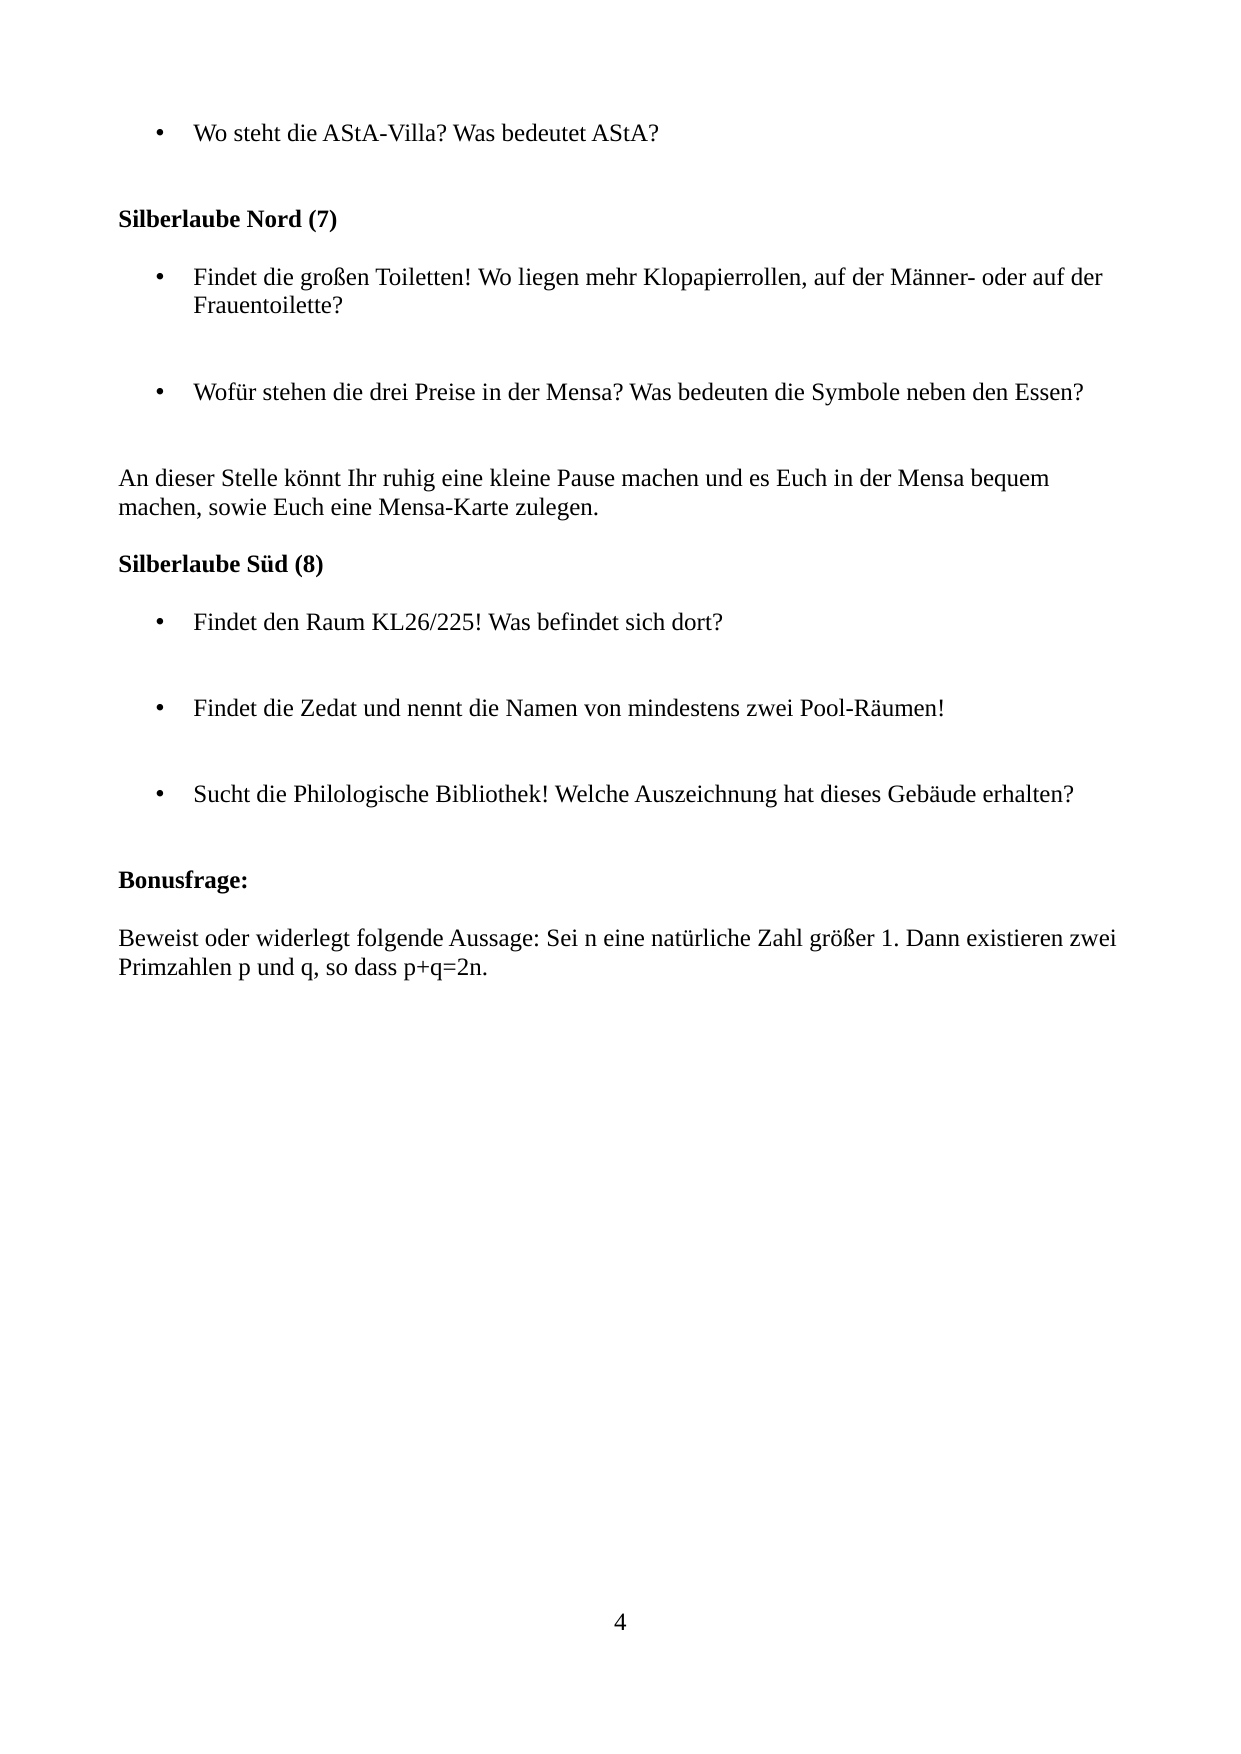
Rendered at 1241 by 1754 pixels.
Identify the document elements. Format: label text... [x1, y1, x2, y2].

text Beweist oder widerlegt folgende Aussage: Sei n eine natürliche Zahl größer 1. Dann existieren zwei Primzahlen p und q, so dass p+q=2n. [118, 923, 1122, 981]
list Findet den Raum KL26/225! Was befindet sich dort? [156, 607, 1122, 636]
list Findet die Zedat und nennt die Namen von mindestens zwei Pool-Räumen! [156, 693, 1122, 722]
list Sucht die Philologische Bibliothek! Welche Auszeichnung hat dieses Gebäude erhalten? [156, 779, 1122, 808]
text Bonusfrage: [118, 866, 1122, 894]
list Findet die großen Toiletten! Wo liegen mehr Klopapierrollen, auf der Männer- oder auf der Frauentoilette? [156, 262, 1122, 319]
list Wofür stehen die drei Preise in der Mensa? Was bedeuten die Symbole neben den Essen? [156, 377, 1122, 406]
text Silberlaube Süd (8) [118, 549, 1122, 578]
text Silberlaube Nord (7) [118, 204, 1122, 233]
list Wo steht die AStA-Villa? Was bedeutet AStA? [156, 118, 1122, 147]
text An dieser Stelle könnt Ihr ruhig eine kleine Pause machen und es Euch in der Mensa bequem machen, sowie Euch eine Mensa-Karte zulegen. [118, 463, 1122, 521]
